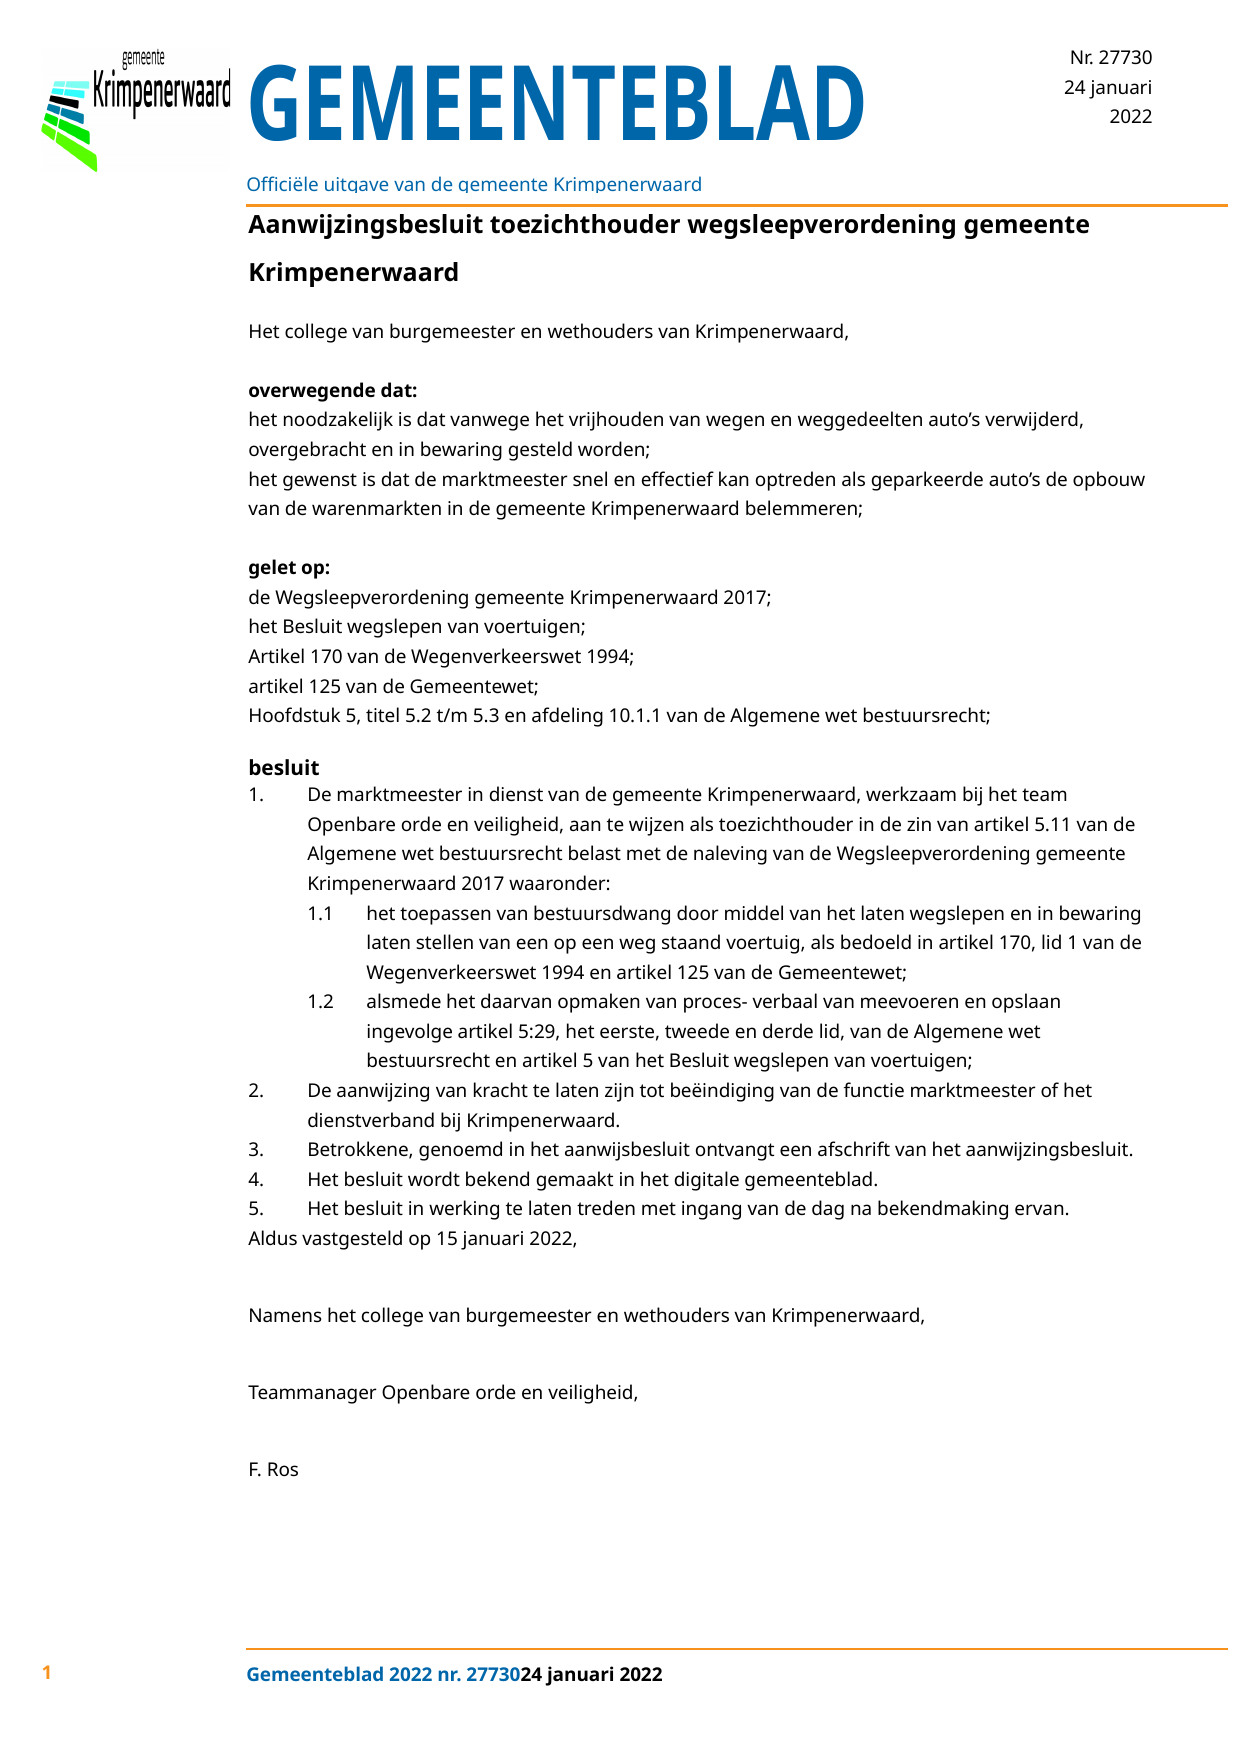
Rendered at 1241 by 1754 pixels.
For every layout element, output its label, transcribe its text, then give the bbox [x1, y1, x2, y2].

text Aanwijzingsbesluit toezichthouder wegsleepverordening gemeente Krimpenerwaard [248, 207, 1152, 288]
list Het besluit in werking te laten treden met ingang van de dag na bekendmaking ervan. [248, 1196, 1152, 1221]
text besluit [248, 753, 1152, 781]
text Aldus vastgesteld op 15 januari 2022, [248, 1225, 1152, 1251]
list De aanwijzing van kracht te laten zijn tot beëindiging van de functie marktmeester of het dienstverband bij Krimpenerwaard. [248, 1077, 1152, 1132]
list Betrokkene, genoemd in het aanwijsbesluit ontvangt een afschrift van het aanwijzingsbesluit. [248, 1136, 1152, 1162]
text Het college van burgemeester en wethouders van Krimpenerwaard, [248, 318, 1152, 344]
list alsmede het daarvan opmaken van proces- verbaal van meevoeren en opslaan ingevolge artikel 5:29, het eerste, tweede en derde lid, van de Algemene wet bestuursrecht en artikel 5 van het Besluit wegslepen van voertuigen; [307, 988, 1152, 1073]
list het toepassen van bestuursdwang door middel van het laten wegslepen en in bewaring laten stellen van een op een weg staand voertuig, als bedoeld in artikel 170, lid 1 van de Wegenverkeerswet 1994 en artikel 125 van de Gemeentewet; [307, 900, 1152, 984]
text Artikel 170 van de Wegenverkeerswet 1994; [248, 643, 1152, 669]
text F. Ros [248, 1457, 1152, 1482]
text gelet op: [248, 554, 1152, 580]
text Namens het college van burgemeester en wethouders van Krimpenerwaard, [248, 1302, 1152, 1328]
list De marktmeester in dienst van de gemeente Krimpenerwaard, werkzaam bij het team Openbare orde en veiligheid, aan te wijzen als toezichthouder in de zin van artikel 5.11 van de Algemene wet bestuursrecht belast met de naleving van de Wegsleepverordening gemeente Krimpenerwaard 2017 waaronder: [248, 781, 1152, 896]
text het noodzakelijk is dat vanwege het vrijhouden van wegen en weggedeelten auto’s verwijderd, overgebracht en in bewaring gesteld worden; [248, 407, 1152, 462]
text artikel 125 van de Gemeentewet; [248, 673, 1152, 699]
list Het besluit wordt bekend gemaakt in het digitale gemeenteblad. [248, 1166, 1152, 1192]
text Teammanager Openbare orde en veiligheid, [248, 1379, 1152, 1405]
picture [41, 47, 231, 172]
text de Wegsleepverordening gemeente Krimpenerwaard 2017; [248, 584, 1152, 610]
text Hoofdstuk 5, titel 5.2 t/m 5.3 en afdeling 10.1.1 van de Algemene wet bestuursrecht; [248, 702, 1152, 728]
text het gewenst is dat de marktmeester snel en effectief kan optreden als geparkeerde auto’s de opbouw van de warenmarkten in de gemeente Krimpenerwaard belemmeren; [248, 466, 1152, 521]
text overwegende dat: [248, 377, 1152, 403]
text het Besluit wegslepen van voertuigen; [248, 614, 1152, 639]
